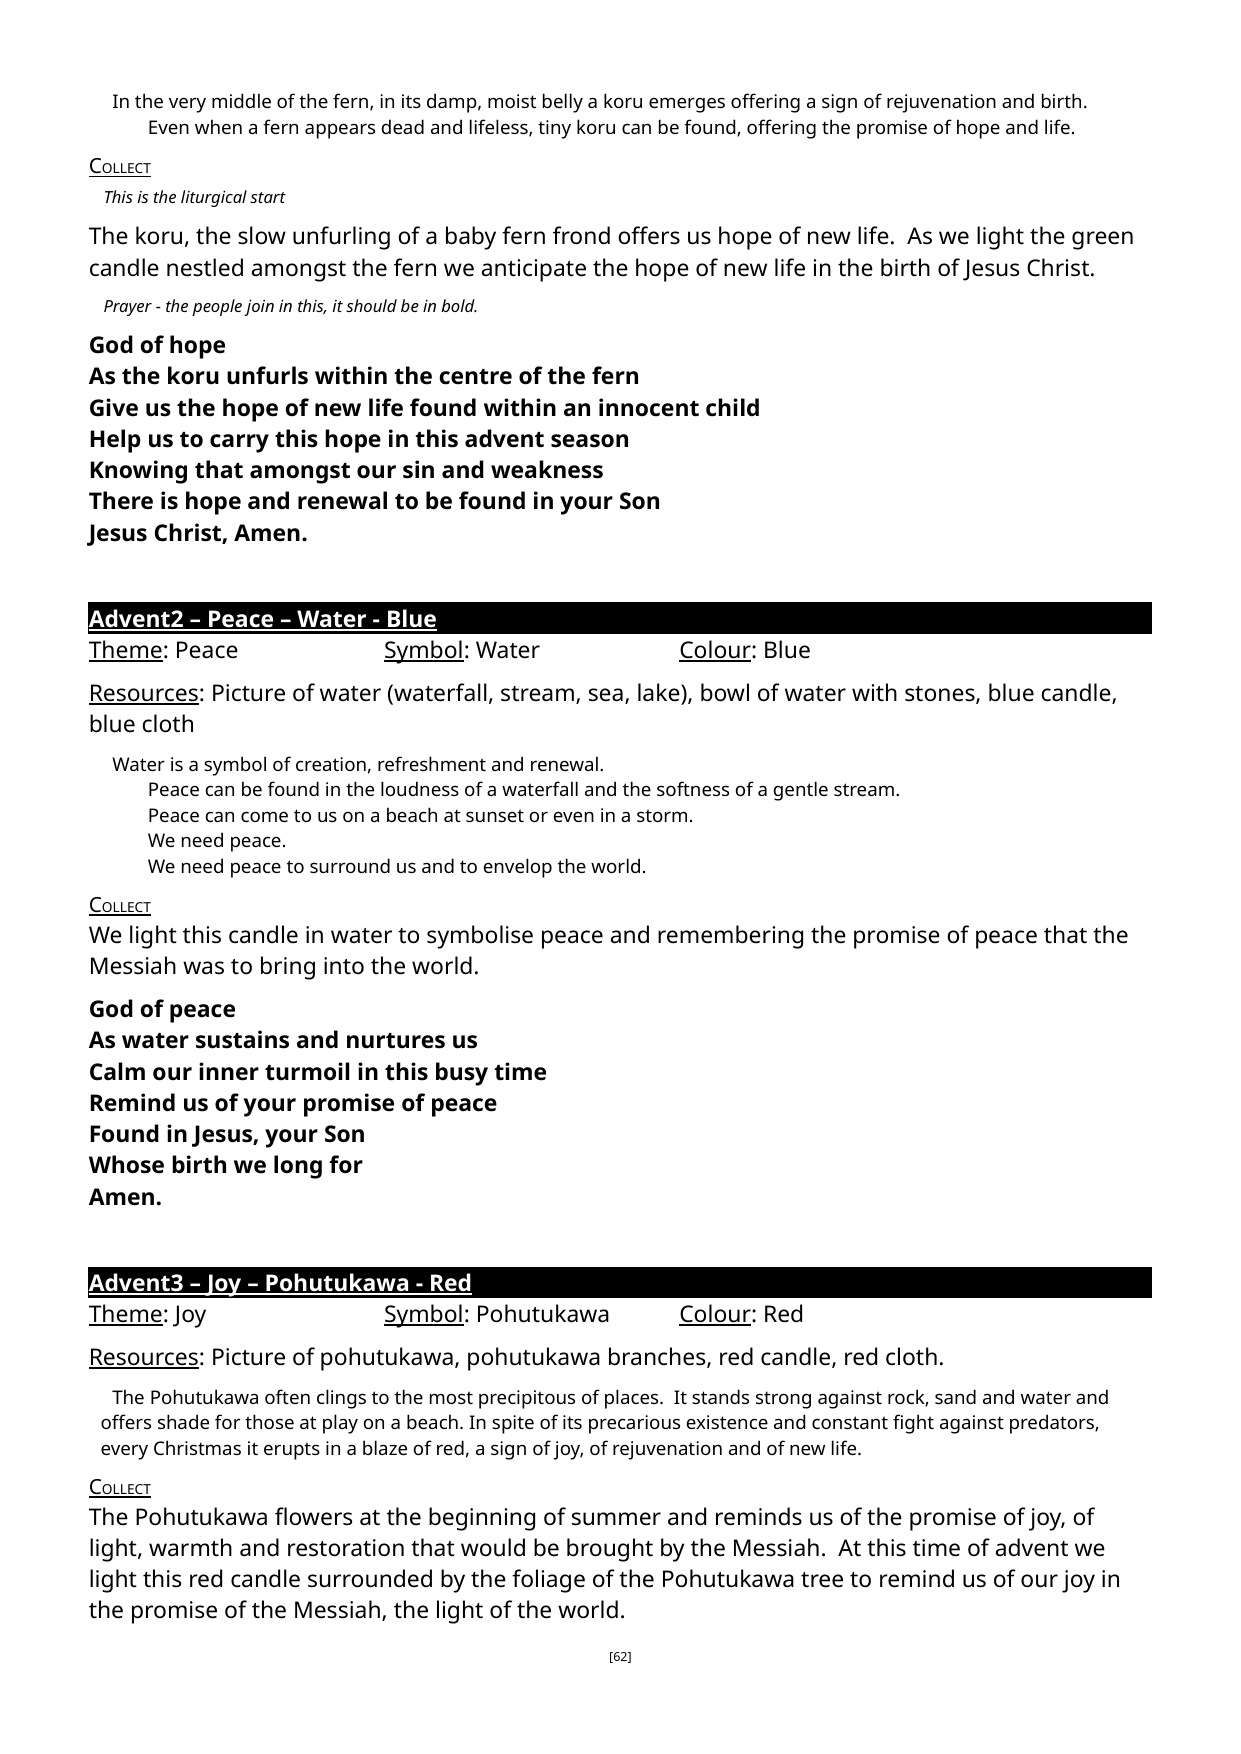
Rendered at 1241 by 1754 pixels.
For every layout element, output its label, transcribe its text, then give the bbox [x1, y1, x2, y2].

text The koru, the slow unfurling of a baby fern frond offers us hope of new life. As we light the green candle nestled amongst the fern we anticipate the hope of new life in the birth of Jesus Christ. [88, 220, 1152, 283]
subtitle Advent2 – Peace – Water - Blue [88, 602, 1152, 634]
subtitle Collect [88, 1472, 1152, 1501]
subtitle Collect [88, 151, 1152, 180]
text God of hope As the koru unfurls within the centre of the fern Give us the hope of new life found within an innocent child Help us to carry this hope in this advent season Knowing that amongst our sin and weakness There is hope and renewal to be found in your Son Jesus Christ, Amen. [88, 329, 1152, 548]
text Water is a symbol of creation, refreshment and renewal. Peace can be found in the loudness of a waterfall and the softness of a gentle stream. Peace can come to us on a beach at sunset or even in a storm. We need peace. We need peace to surround us and to envelop the world. [100, 751, 1140, 879]
text The Pohutukawa often clings to the most precipitous of places. It stands strong against rock, sand and water and offers shade for those at play on a beach. In spite of its precarious existence and constant fight against predators, every Christmas it erupts in a blaze of red, a sign of joy, of rejuvenation and of new life. [100, 1384, 1140, 1461]
text Prayer - the people join in this, it should be in bold. [103, 294, 1152, 317]
text Theme: Joy Symbol: Pohutukawa Colour: Red [88, 1298, 1152, 1329]
text Theme: Peace Symbol: Water Colour: Blue [88, 634, 1152, 665]
text This is the liturgical start [103, 186, 1152, 208]
text God of peace As water sustains and nurtures us Calm our inner turmoil in this busy time Remind us of your promise of peace Found in Jesus, your Son Whose birth we long for Amen. [88, 993, 1152, 1212]
text We light this candle in water to symbolise peace and remembering the promise of peace that the Messiah was to bring into the world. [88, 919, 1152, 981]
subtitle Advent3 – Joy – Pohutukawa - Red [88, 1267, 1152, 1298]
text Resources: Picture of water (waterfall, stream, sea, lake), bowl of water with stones, blue candle, blue cloth [88, 677, 1152, 739]
subtitle Collect [88, 890, 1152, 919]
text The Pohutukawa flowers at the beginning of summer and reminds us of the promise of joy, of light, warmth and restoration that would be brought by the Messiah. At this time of advent we light this red candle surrounded by the foliage of the Pohutukawa tree to remind us of our joy in the promise of the Messiah, the light of the world. [88, 1501, 1152, 1626]
text In the very middle of the fern, in its damp, moist belly a koru emerges offering a sign of rejuvenation and birth. Even when a fern appears dead and lifeless, tiny koru can be found, offering the promise of hope and life. [100, 88, 1140, 139]
text Resources: Picture of pohutukawa, pohutukawa branches, red candle, red cloth. [88, 1341, 1152, 1372]
